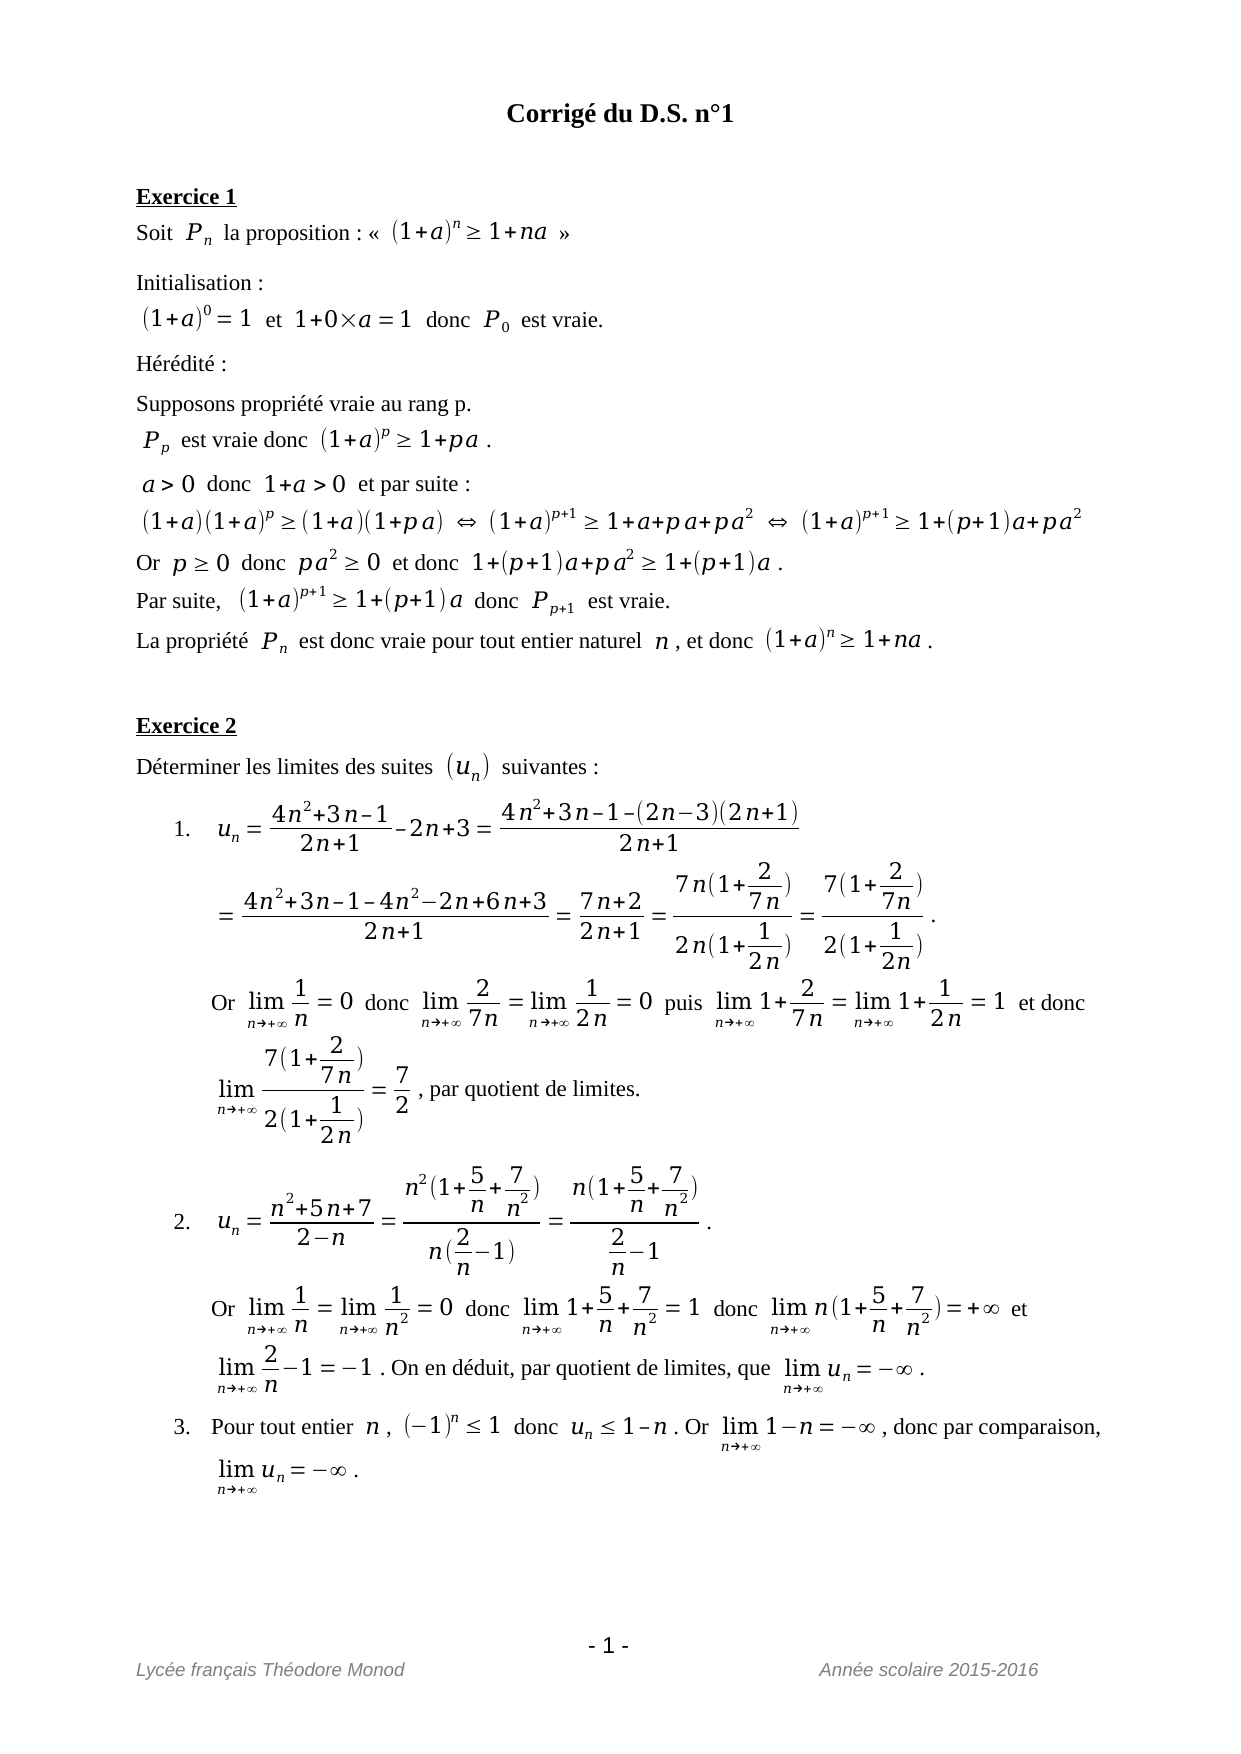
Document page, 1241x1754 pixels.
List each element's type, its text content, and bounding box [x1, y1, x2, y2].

text Déterminer les limites des suites suivantes : [136, 744, 1104, 784]
list Pour tout entier , donc . Or , donc par comparaison, . [173, 1410, 1104, 1498]
text Initialisation : et donc est vraie. Hérédité : Supposons propriété vraie au rang p. est vraie donc . [136, 256, 1104, 457]
subtitle Exercice 1 Soit la proposition : « » [136, 169, 1104, 249]
list . Or donc puis et donc , par quotient de limites. [173, 797, 1104, 1149]
text La propriété est donc vraie pour tout entier naturel , et donc . [136, 617, 1104, 658]
text Exercice 2 [136, 698, 1104, 738]
list . Or donc donc et . On en déduit, par quotient de limites, que . [173, 1161, 1104, 1398]
text donc et par suite : Or donc et donc . Par suite, donc est vraie. [136, 457, 1104, 617]
text Corrigé du D.S. n°1 [136, 88, 1104, 129]
